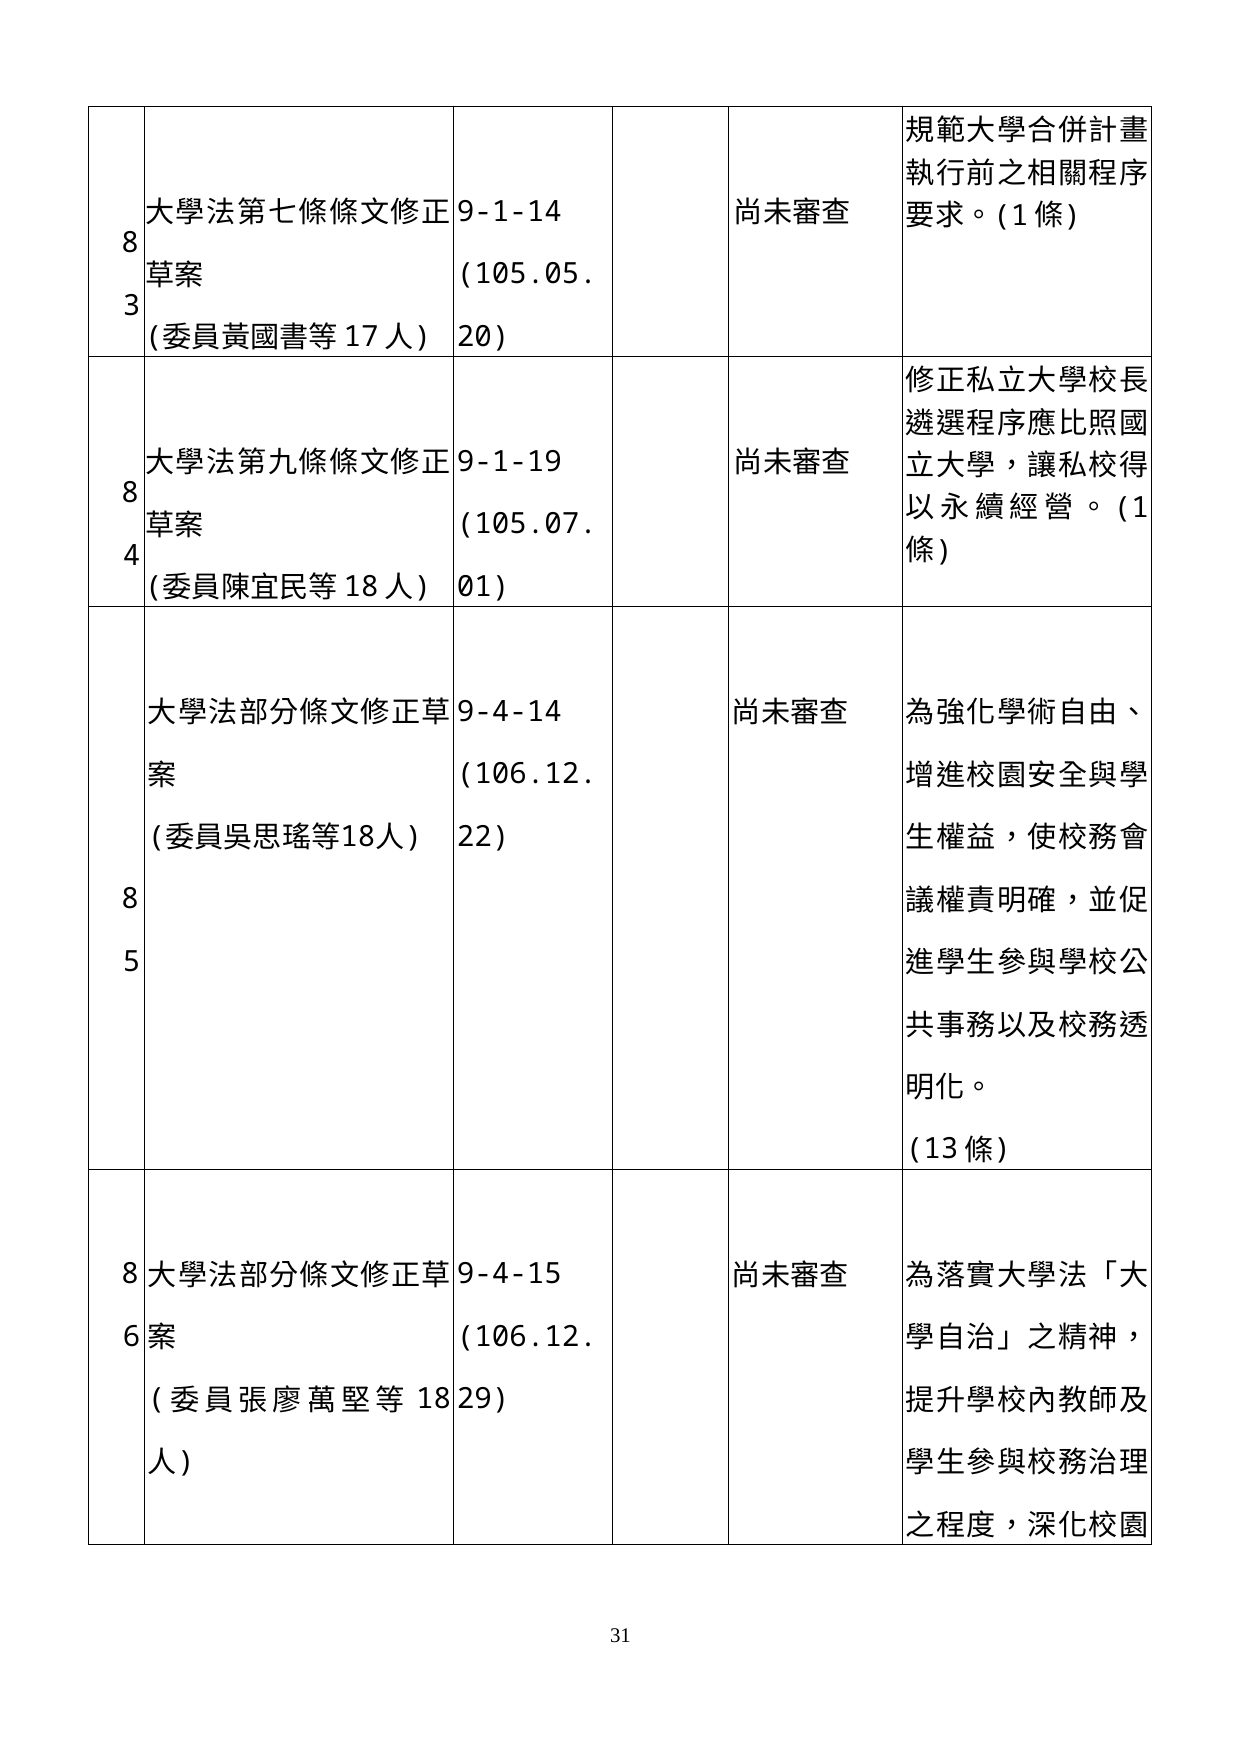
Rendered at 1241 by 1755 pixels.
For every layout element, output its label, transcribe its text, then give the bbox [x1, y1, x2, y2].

table_cell [89, 607, 144, 1168]
table_cell [613, 107, 728, 356]
table_cell [89, 357, 144, 606]
table_cell 尚未審查 [729, 607, 902, 1168]
table_cell 為強化學術自由、增進校園安全與學生權益，使校務會議權責明確，並促進學生參與學校公共事務以及校務透明化。 (13條) [903, 607, 1151, 1168]
table_cell 9-1-14 (105.05.20) [454, 107, 612, 356]
table_cell 尚未審查 [729, 1170, 902, 1543]
table_cell 9-1-19 (105.07.01) [454, 357, 612, 606]
table_cell [613, 1170, 728, 1543]
table_cell [89, 107, 144, 356]
table_cell 尚未審查 [729, 107, 902, 356]
table_cell 規範大學合併計畫執行前之相關程序要求。(1條) [903, 107, 1151, 356]
table_cell 大學法第七條條文修正草案 (委員黃國書等17人) [145, 107, 453, 356]
table_cell [613, 357, 728, 606]
table_cell 為落實大學法「大學自治」之精神，提升學校內教師及學生參與校務治理之程度，深化校園 [903, 1170, 1151, 1543]
table_cell [89, 1170, 144, 1543]
table_cell 9-4-15 (106.12.29) [454, 1170, 612, 1543]
table_cell 大學法部分條文修正草案 (委員張廖萬堅等18人) [145, 1170, 453, 1543]
table_cell 大學法第九條條文修正草案 (委員陳宜民等18人) [145, 357, 453, 606]
table_cell 修正私立大學校長遴選程序應比照國立大學，讓私校得以永續經營。(1條) [903, 357, 1151, 606]
table_cell 9-4-14 (106.12.22) [454, 607, 612, 1168]
table_cell 尚未審查 [729, 357, 902, 606]
table_cell 大學法部分條文修正草案 (委員吳思瑤等18人) [145, 607, 453, 1168]
table_cell [613, 607, 728, 1168]
